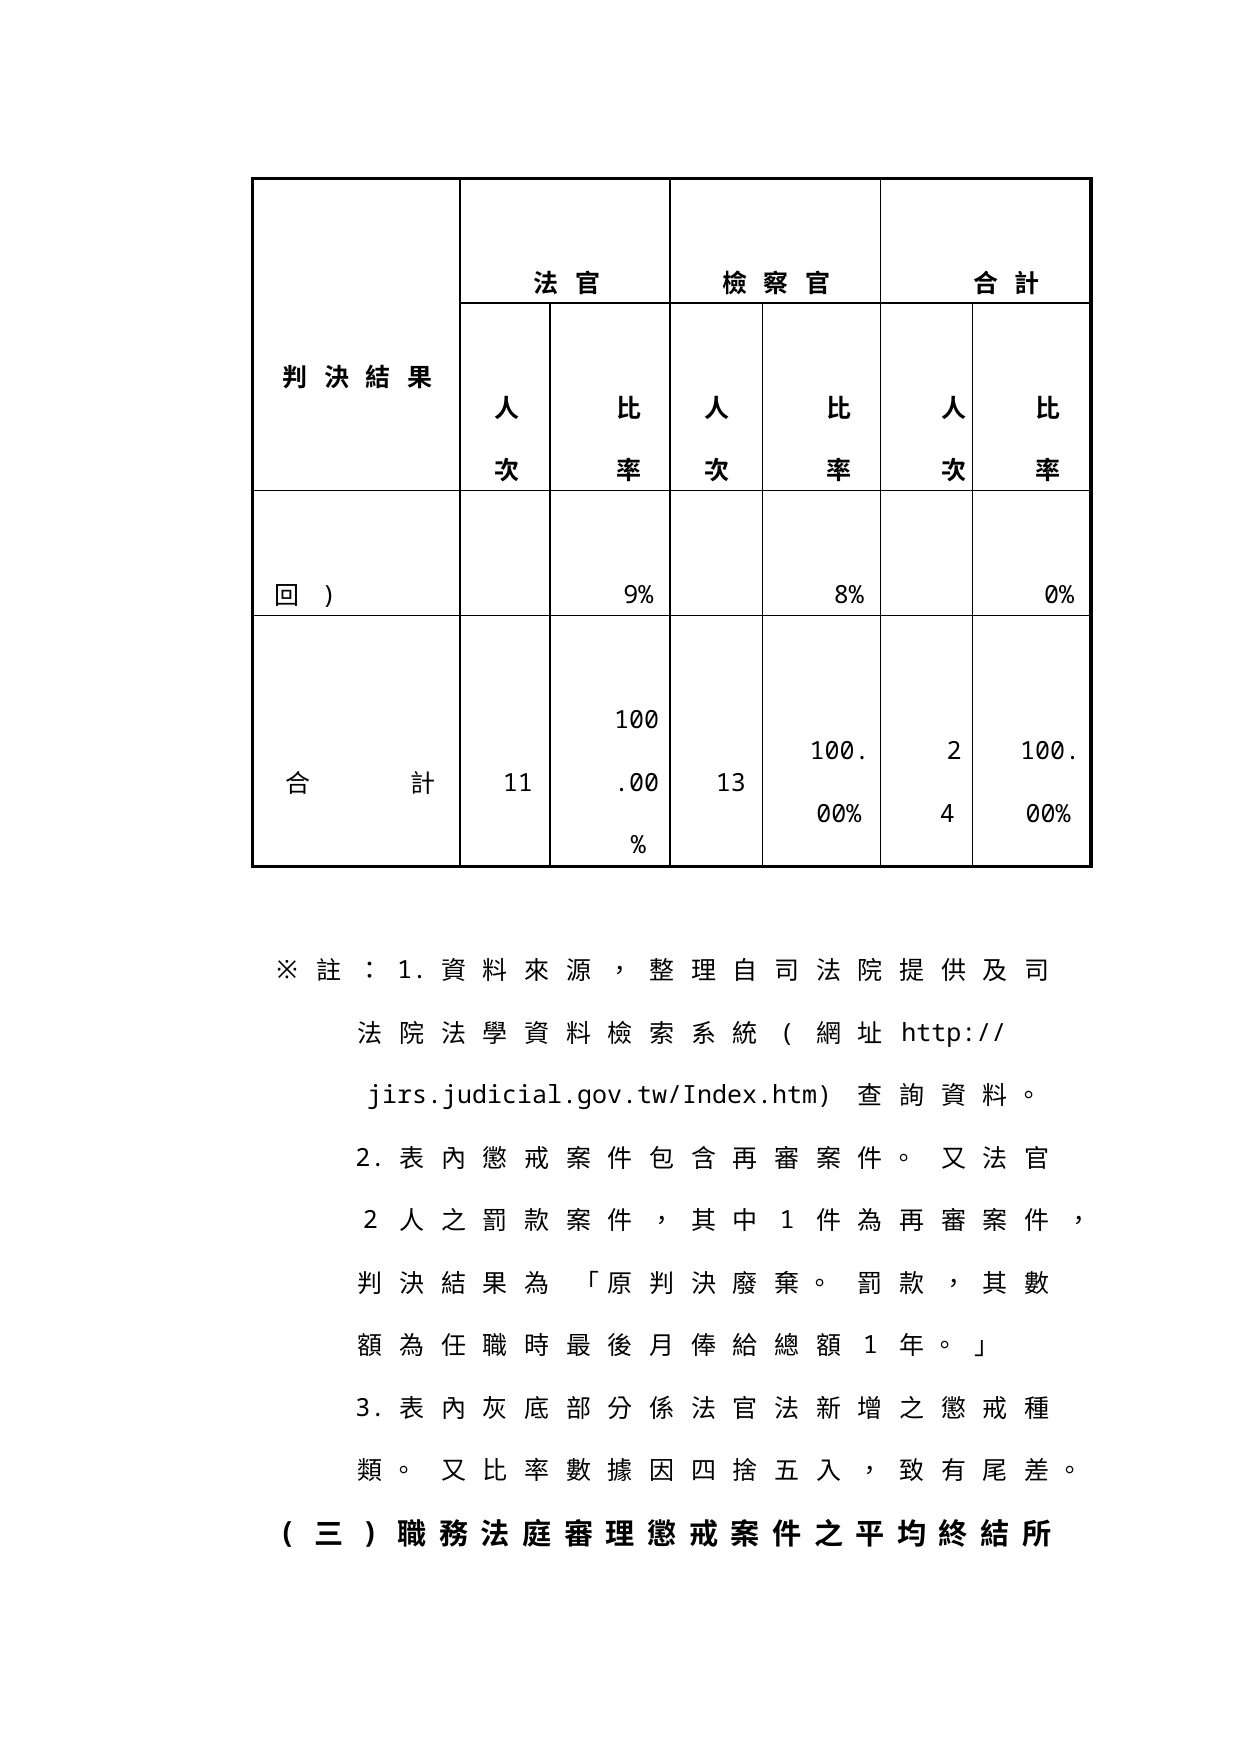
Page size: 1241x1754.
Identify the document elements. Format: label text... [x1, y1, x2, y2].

table_cell 人次 [671, 304, 762, 490]
text (三)職務法庭審理懲戒案件之平均終結所 [242, 1490, 1058, 1552]
table_cell 13 [671, 616, 762, 865]
table_cell 24 [881, 616, 972, 865]
table_cell 人次 [461, 304, 549, 490]
table_cell [881, 491, 972, 615]
table_cell 11 [461, 616, 549, 865]
table_cell 比率 [551, 304, 669, 490]
table_cell 100.00% [763, 616, 880, 865]
table_header 判決結果 [254, 180, 459, 490]
table_cell 比率 [973, 304, 1089, 490]
table_cell 回) [254, 491, 459, 615]
table_cell [461, 491, 549, 615]
table_header 合計 [881, 180, 1089, 302]
table_cell 100.00% [973, 616, 1089, 865]
table_cell 合 計 [254, 616, 459, 865]
table_cell 9% [551, 491, 669, 615]
table_cell 8% [763, 491, 880, 615]
table_cell 比率 [763, 304, 880, 490]
text ※註：1.資料來源，整理自司法院提供及司法院法學資料檢索系統(網址http://jirs.judicial.gov.tw/Index.htm)查詢資料。 [242, 927, 1058, 1115]
table_cell 0% [973, 491, 1089, 615]
text 3.表內灰底部分係法官法新增之懲戒種類。又比率數據因四捨五入，致有尾差。 [322, 1365, 1058, 1490]
table_cell 人次 [881, 304, 972, 490]
table_cell 100.00% [551, 616, 669, 865]
text 2.表內懲戒案件包含再審案件。又法官2人之罰款案件，其中1件為再審案件，判決結果為「原判決廢棄。罰款，其數額為任職時最後月俸給總額1年。」 [322, 1115, 1058, 1365]
table_header 檢察官 [671, 180, 880, 302]
table_cell [671, 491, 762, 615]
table_header 法官 [461, 180, 669, 302]
